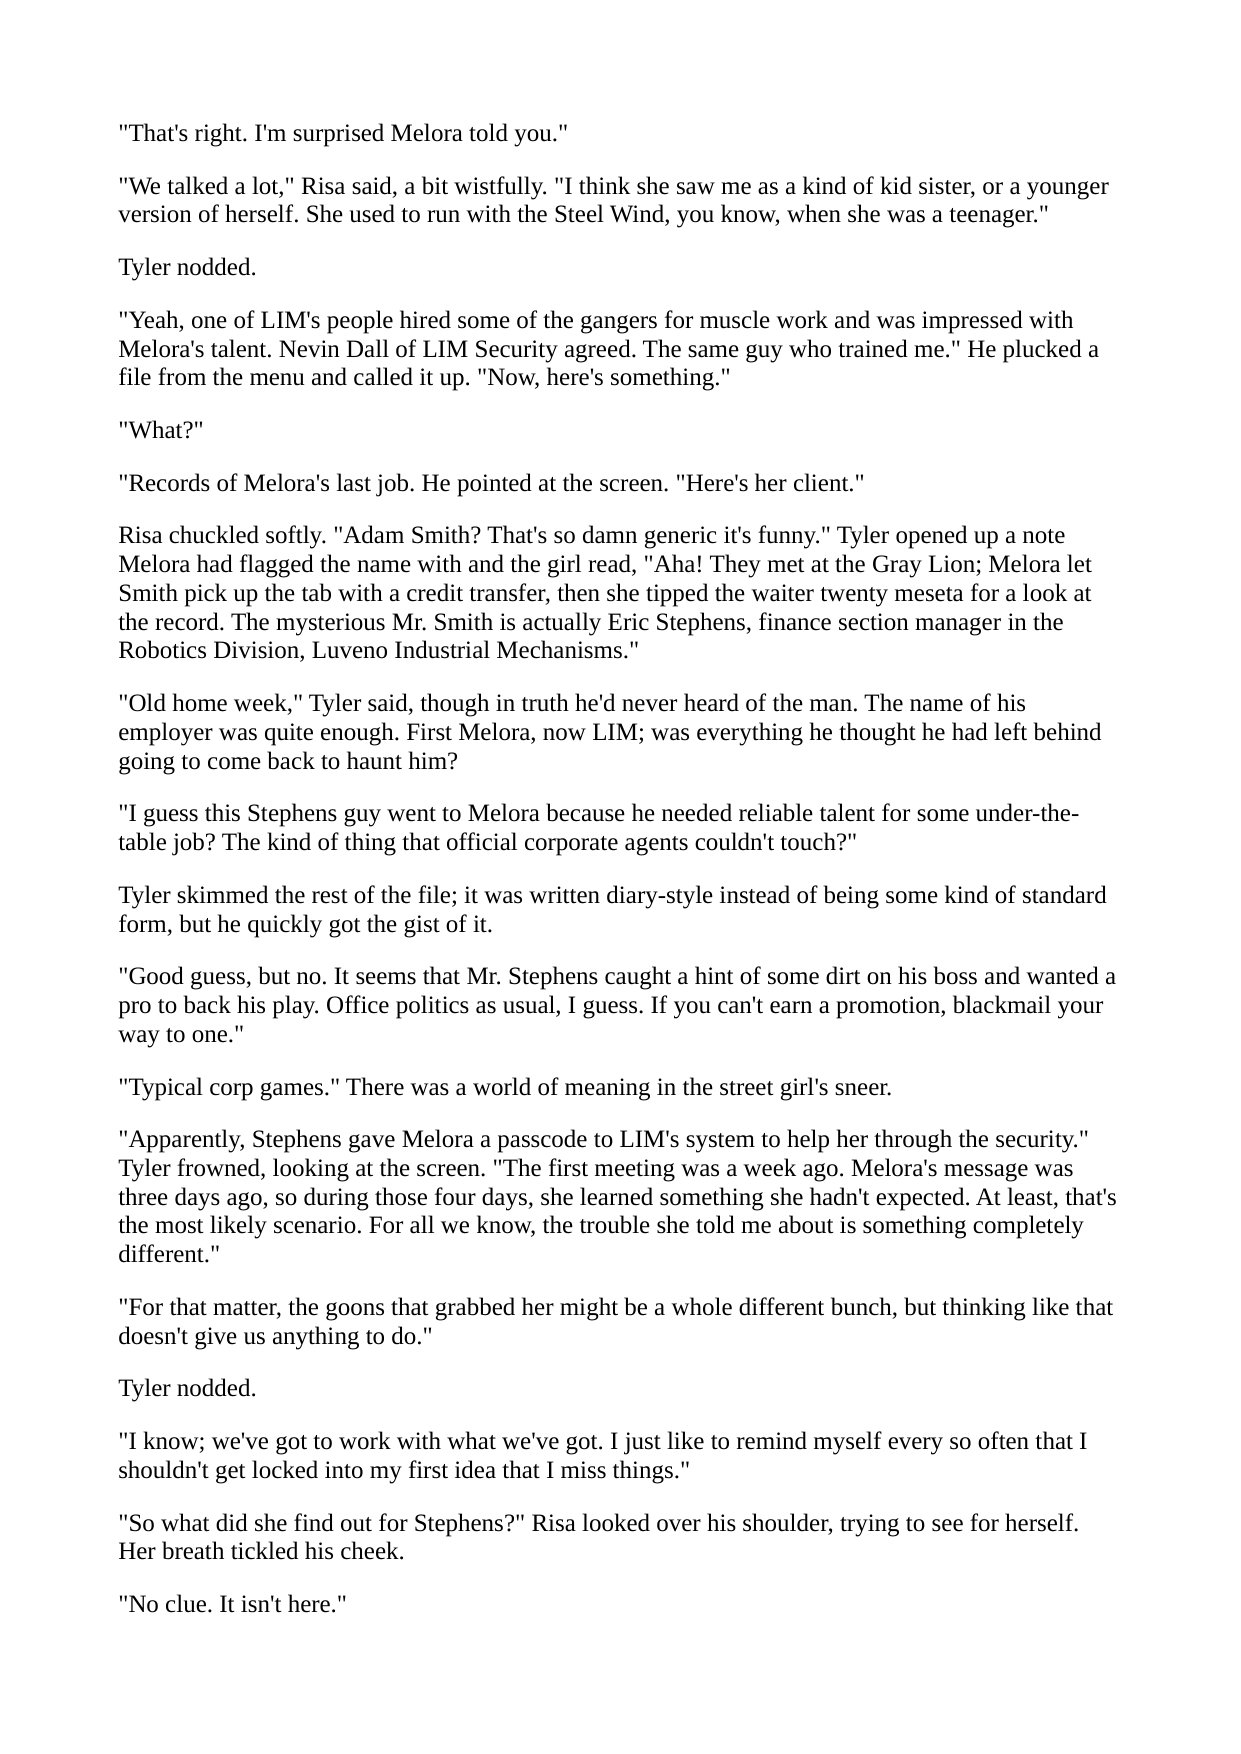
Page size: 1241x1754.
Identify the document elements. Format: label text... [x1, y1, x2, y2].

text Tyler nodded. [118, 1373, 1122, 1402]
text "Typical corp games." There was a world of meaning in the street girl's sneer. [118, 1072, 1122, 1100]
text Tyler skimmed the rest of the file; it was written diary-style instead of being some kind of standard form, but he quickly got the gist of it. [118, 880, 1122, 937]
text "We talked a lot," Risa said, a bit wistfully. "I think she saw me as a kind of kid sister, or a younger version of herself. She used to run with the Steel Wind, you know, when she was a teenager." [118, 171, 1122, 228]
text "That's right. I'm surprised Melora told you." [118, 118, 1122, 147]
text "Records of Melora's last job. He pointed at the screen. "Here's her client." [118, 468, 1122, 497]
text Tyler nodded. [118, 252, 1122, 281]
text "Apparently, Stephens gave Melora a passcode to LIM's system to help her through the security." Tyler frowned, looking at the screen. "The first meeting was a week ago. Melora's message was three days ago, so during those four days, she learned something she hadn't expected. At least, that's the most likely scenario. For all we know, the trouble she told me about is something completely different." [118, 1124, 1122, 1268]
text "Good guess, but no. It seems that Mr. Stephens caught a hint of some dirt on his boss and wanted a pro to back his play. Office politics as usual, I guess. If you can't earn a promotion, blackmail your way to one." [118, 961, 1122, 1048]
text "I know; we've got to work with what we've got. I just like to remind myself every so often that I shouldn't get locked into my first idea that I miss things." [118, 1426, 1122, 1484]
text "So what did she find out for Stephens?" Risa looked over his shoulder, trying to see for herself. Her breath tickled his cheek. [118, 1508, 1122, 1565]
text "What?" [118, 415, 1122, 444]
text "Yeah, one of LIM's people hired some of the gangers for muscle work and was impressed with Melora's talent. Nevin Dall of LIM Security agreed. The same guy who trained me." He plucked a file from the menu and called it up. "Now, here's something." [118, 305, 1122, 391]
text "Old home week," Tyler said, though in truth he'd never heard of the man. The name of his employer was quite enough. First Melora, now LIM; was everything he thought he had left behind going to come back to haunt him? [118, 688, 1122, 774]
text "No clue. It isn't here." [118, 1589, 1122, 1618]
text "For that matter, the goons that grabbed her might be a whole different bunch, but thinking like that doesn't give us anything to do." [118, 1292, 1122, 1349]
text Risa chuckled softly. "Adam Smith? That's so damn generic it's funny." Tyler opened up a note Melora had flagged the name with and the girl read, "Aha! They met at the Gray Lion; Melora let Smith pick up the tab with a credit transfer, then she tipped the waiter twenty meseta for a look at the record. The mysterious Mr. Smith is actually Eric Stephens, finance section manager in the Robotics Division, Luveno Industrial Mechanisms." [118, 521, 1122, 664]
text "I guess this Stephens guy went to Melora because he needed reliable talent for some under-the-table job? The kind of thing that official corporate agents couldn't touch?" [118, 798, 1122, 856]
